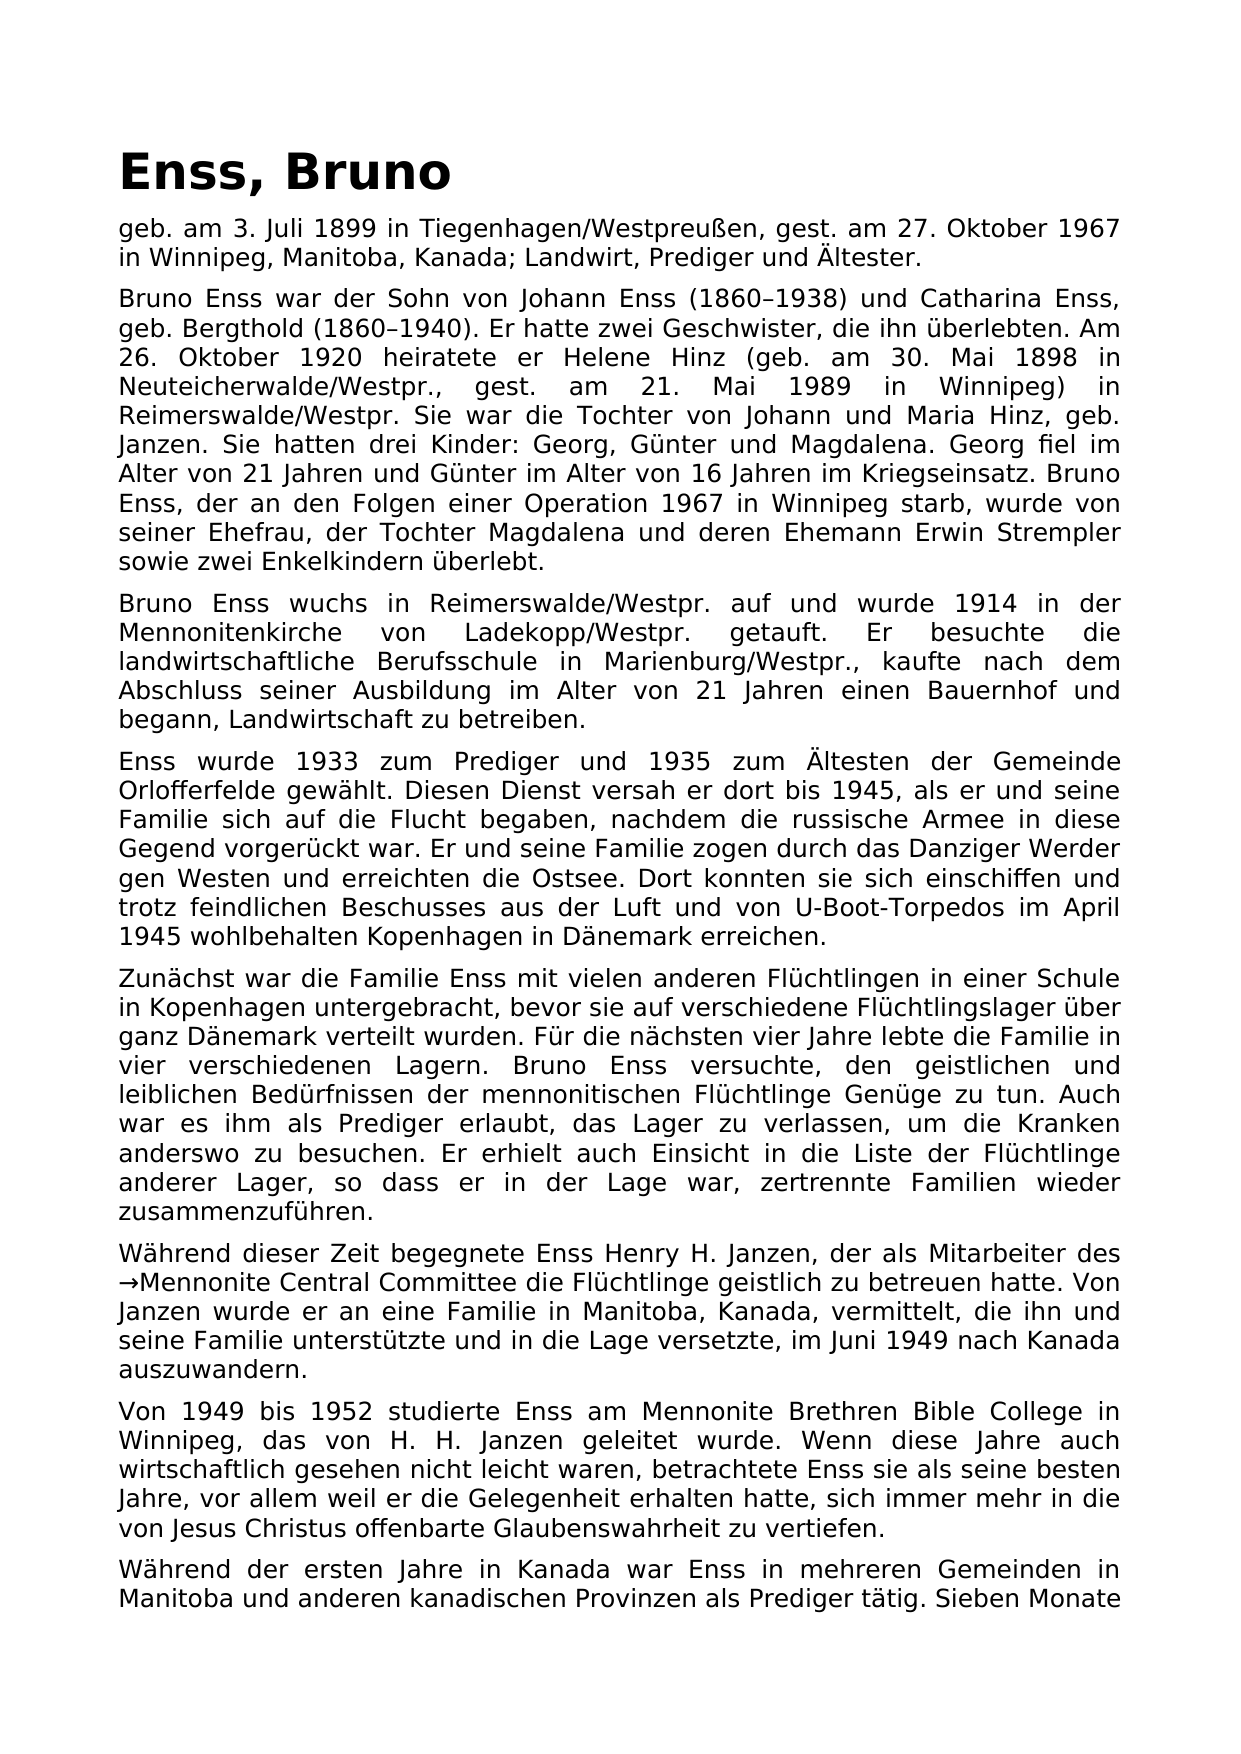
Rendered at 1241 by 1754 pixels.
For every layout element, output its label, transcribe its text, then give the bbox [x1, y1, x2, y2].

text Zunächst war die Familie Enss mit vielen anderen Flüchtlingen in einer Schule in Kopenhagen untergebracht, bevor sie auf verschiedene Flüchtlingslager über ganz Dänemark verteilt wurden. Für die nächsten vier Jahre lebte die Familie in vier verschiedenen Lagern. Bruno Enss versuchte, den geistlichen und leiblichen Bedürfnissen der mennonitischen Flüchtlinge Genüge zu tun. Auch war es ihm als Prediger erlaubt, das Lager zu verlassen, um die Kranken anderswo zu besuchen. Er erhielt auch Einsicht in die Liste der Flüchtlinge anderer Lager, so dass er in der Lage war, zertrennte Familien wieder zusammenzuführen. [118, 964, 1122, 1226]
text Bruno Enss wuchs in Reimerswalde/Westpr. auf und wurde 1914 in der Mennonitenkirche von Ladekopp/Westpr. getauft. Er besuchte die landwirtschaftliche Berufsschule in Marienburg/Westpr., kaufte nach dem Abschluss seiner Ausbildung im Alter von 21 Jahren einen Bauernhof und begann, Landwirtschaft zu betreiben. [118, 589, 1122, 735]
text geb. am 3. Juli 1899 in Tiegenhagen/Westpreußen, gest. am 27. Oktober 1967 in Winnipeg, Manitoba, Kanada; Landwirt, Prediger und Ältester. [118, 214, 1122, 272]
text Während der ersten Jahre in Kanada war Enss in mehreren Gemeinden in Manitoba und anderen kanadischen Provinzen als Prediger tätig. Sieben Monate [118, 1556, 1122, 1614]
subtitle Enss, Bruno [118, 143, 1122, 201]
text Bruno Enss war der Sohn von Johann Enss (1860–1938) und Catharina Enss, geb. Bergthold (1860–1940). Er hatte zwei Geschwister, die ihn überlebten. Am 26. Oktober 1920 heiratete er Helene Hinz (geb. am 30. Mai 1898 in Neuteicherwalde/Westpr., gest. am 21. Mai 1989 in Winnipeg) in Reimerswalde/Westpr. Sie war die Tochter von Johann und Maria Hinz, geb. Janzen. Sie hatten drei Kinder: Georg, Günter und Magdalena. Georg fiel im Alter von 21 Jahren und Günter im Alter von 16 Jahren im Kriegseinsatz. Bruno Enss, der an den Folgen einer Operation 1967 in Winnipeg starb, wurde von seiner Ehefrau, der Tochter Magdalena und deren Ehemann Erwin Strempler sowie zwei Enkelkindern überlebt. [118, 285, 1122, 576]
text Von 1949 bis 1952 studierte Enss am Mennonite Brethren Bible College in Winnipeg, das von H. H. Janzen geleitet wurde. Wenn diese Jahre auch wirtschaftlich gesehen nicht leicht waren, betrachtete Enss sie als seine besten Jahre, vor allem weil er die Gelegenheit erhalten hatte, sich immer mehr in die von Jesus Christus offenbarte Glaubenswahrheit zu vertiefen. [118, 1397, 1122, 1543]
text Enss wurde 1933 zum Prediger und 1935 zum Ältesten der Gemeinde Orlofferfelde gewählt. Diesen Dienst versah er dort bis 1945, als er und seine Familie sich auf die Flucht begaben, nachdem die russische Armee in diese Gegend vorgerückt war. Er und seine Familie zogen durch das Danziger Werder gen Westen und erreichten die Ostsee. Dort konnten sie sich einschiffen und trotz feindlichen Beschusses aus der Luft und von U-Boot-Torpedos im April 1945 wohlbehalten Kopenhagen in Dänemark erreichen. [118, 747, 1122, 951]
text Während dieser Zeit begegnete Enss Henry H. Janzen, der als Mitarbeiter des →Mennonite Central Committee die Flüchtlinge geistlich zu betreuen hatte. Von Janzen wurde er an eine Familie in Manitoba, Kanada, vermittelt, die ihn und seine Familie unterstützte und in die Lage versetzte, im Juni 1949 nach Kanada auszuwandern. [118, 1239, 1122, 1385]
